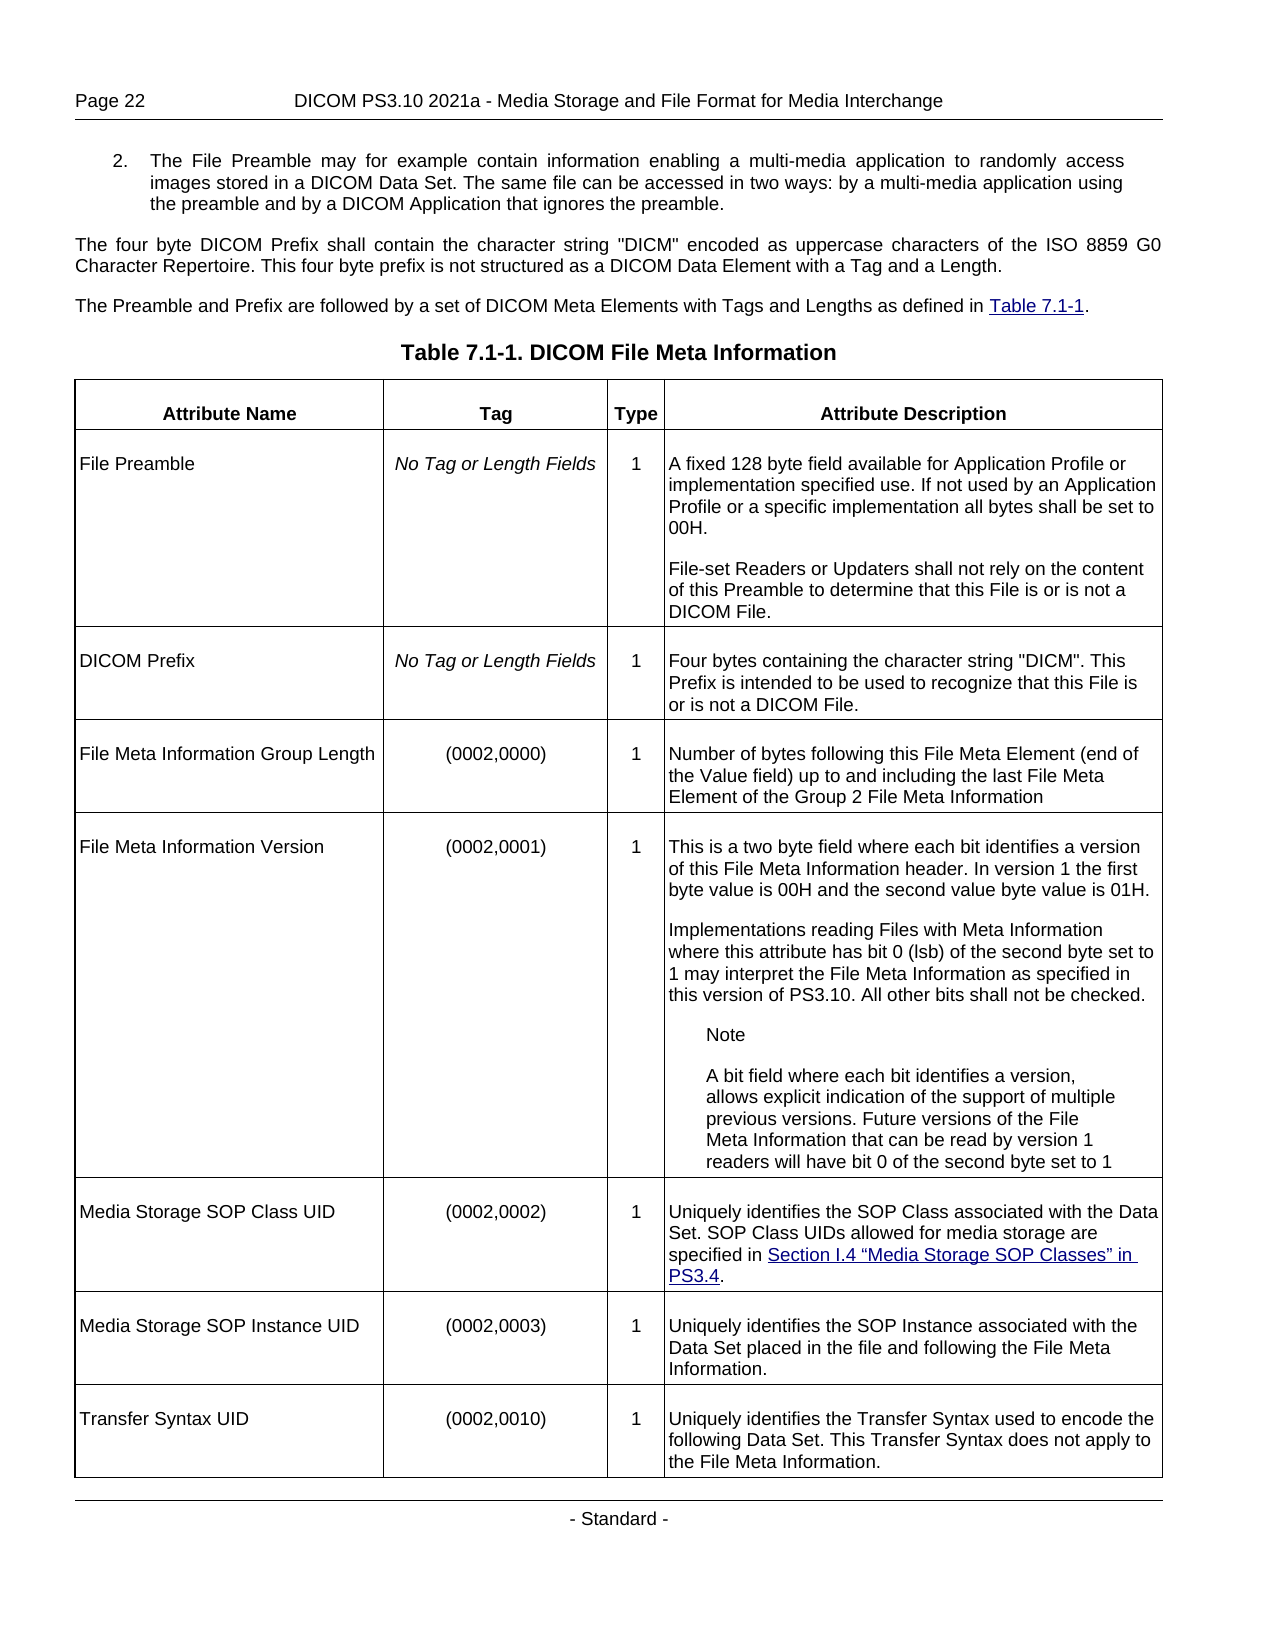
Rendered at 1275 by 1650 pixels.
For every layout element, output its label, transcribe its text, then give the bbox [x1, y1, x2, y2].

table_header Tag [384, 380, 607, 428]
table_cell A fixed 128 byte field available for Application Profile or implementation specified use. If not used by an Application Profile or a specific implementation all bytes shall be set to 00H. File-set Readers or Updaters shall not rely on the content of this Preamble to determine that this File is or is not a DICOM File. [665, 430, 1162, 626]
table_cell Four bytes containing the character string "DICM". This Prefix is intended to be used to recognize that this File is or is not a DICOM File. [665, 627, 1162, 719]
table_cell (0002,0000) [384, 720, 607, 812]
table_cell Transfer Syntax UID [76, 1385, 383, 1477]
table_cell DICOM Prefix [76, 627, 383, 719]
table_cell Number of bytes following this File Meta Element (end of the Value field) up to and including the last File Meta Element of the Group 2 File Meta Information [665, 720, 1162, 812]
table_cell This is a two byte field where each bit identifies a version of this File Meta Information header. In version 1 the first byte value is 00H and the second value byte value is 01H. Implementations reading Files with Meta Information where this attribute has bit 0 (lsb) of the second byte set to 1 may interpret the File Meta Information as specified in this version of PS3.10. All other bits shall not be checked. Note A bit field where each bit identifies a version, allows explicit indication of the support of multiple previous versions. Future versions of the File Meta Information that can be read by version 1 readers will have bit 0 of the second byte set to 1 [665, 813, 1162, 1177]
table_cell 1 [608, 813, 664, 1177]
text The Preamble and Prefix are followed by a set of DICOM Meta Elements with Tags and Lengths as defined in Table 7.1-1. [75, 295, 1162, 317]
table_cell Uniquely identifies the Transfer Syntax used to encode the following Data Set. This Transfer Syntax does not apply to the File Meta Information. [665, 1385, 1162, 1477]
table_cell 1 [608, 1385, 664, 1477]
table_cell File Meta Information Group Length [76, 720, 383, 812]
table_cell 1 [608, 720, 664, 812]
table_cell Uniquely identifies the SOP Instance associated with the Data Set placed in the file and following the File Meta Information. [665, 1292, 1162, 1384]
text The four byte DICOM Prefix shall contain the character string "DICM" encoded as uppercase characters of the ISO 8859 G0 Character Repertoire. This four byte prefix is not structured as a DICOM Data Element with a Tag and a Length. [75, 233, 1162, 277]
table_cell File Preamble [76, 430, 383, 626]
text Table 7.1-1. DICOM File Meta Information [75, 339, 1162, 365]
table_cell Media Storage SOP Class UID [76, 1178, 383, 1291]
table_cell 1 [608, 430, 664, 626]
table_cell 1 [608, 1178, 664, 1291]
table_cell 1 [608, 1292, 664, 1384]
table_cell No Tag or Length Fields [384, 430, 607, 626]
text 2. The File Preamble may for example contain information enabling a multi-media application to randomly access images stored in a DICOM Data Set. The same file can be accessed in two ways: by a multi-media application using the preamble and by a DICOM Application that ignores the preamble. [112, 150, 1125, 215]
table_cell File Meta Information Version [76, 813, 383, 1177]
table_cell Media Storage SOP Instance UID [76, 1292, 383, 1384]
table_header Attribute Description [665, 380, 1162, 428]
table_cell (0002,0010) [384, 1385, 607, 1477]
table_cell Uniquely identifies the SOP Class associated with the Data Set. SOP Class UIDs allowed for media storage are specified in Section I.4 “Media Storage SOP Classes” in PS3.4. [665, 1178, 1162, 1291]
table_cell (0002,0003) [384, 1292, 607, 1384]
table_header Attribute Name [76, 380, 383, 428]
table_cell (0002,0002) [384, 1178, 607, 1291]
table_cell (0002,0001) [384, 813, 607, 1177]
table_cell No Tag or Length Fields [384, 627, 607, 719]
table_cell 1 [608, 627, 664, 719]
table_header Type [608, 380, 664, 428]
